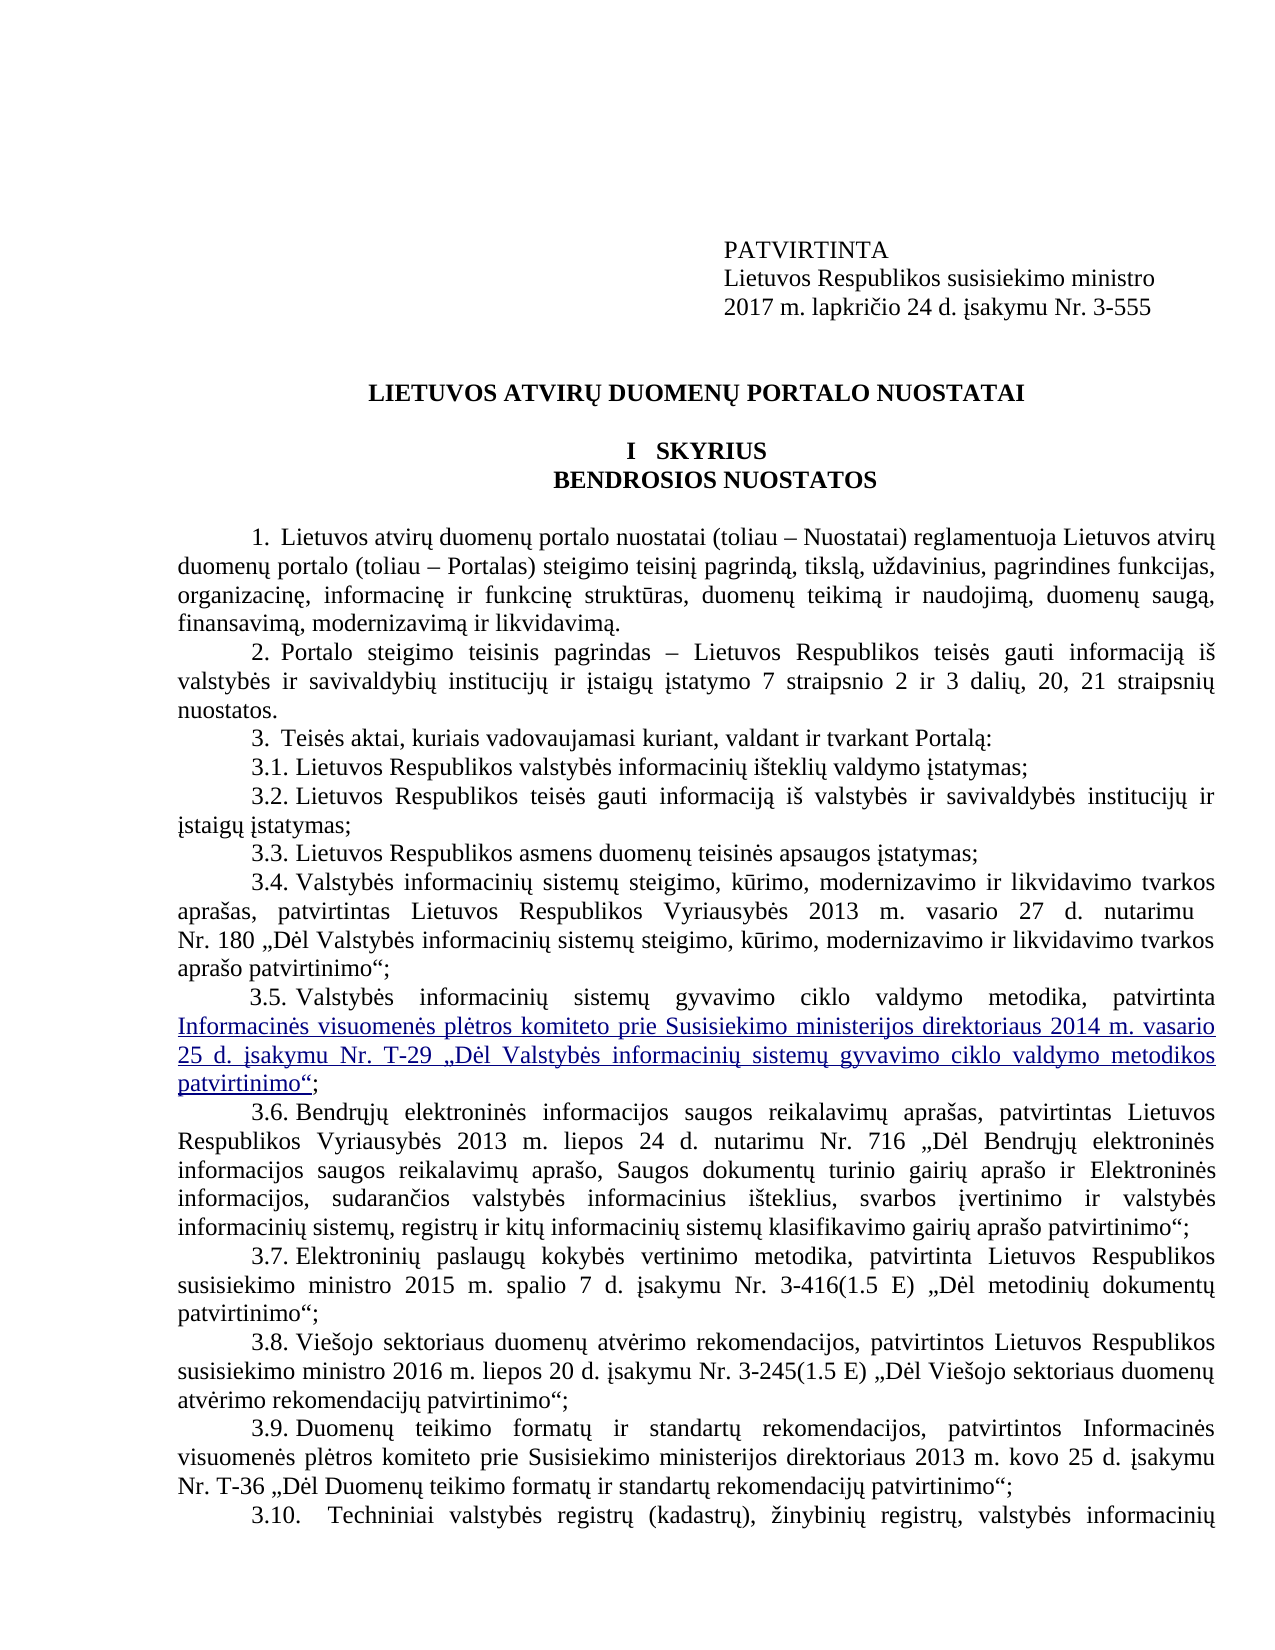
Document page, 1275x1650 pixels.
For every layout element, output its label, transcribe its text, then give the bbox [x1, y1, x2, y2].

text BENDROSIOS NUOSTATOS [215, 465, 1216, 493]
text 3.7. Elektroninių paslaugų kokybės vertinimo metodika, patvirtinta Lietuvos Respublikos susisiekimo ministro 2015 m. spalio 7 d. įsakymu Nr. 3-416(1.5 E) „Dėl metodinių dokumentų patvirtinimo“; [177, 1241, 1216, 1327]
text 3.1. Lietuvos Respublikos valstybės informacinių išteklių valdymo įstatymas; [177, 752, 1216, 781]
text I skyrius [177, 436, 1216, 465]
text 3.8. Viešojo sektoriaus duomenų atvėrimo rekomendacijos, patvirtintos Lietuvos Respublikos susisiekimo ministro 2016 m. liepos 20 d. įsakymu Nr. 3-245(1.5 E) „Dėl Viešojo sektoriaus duomenų atvėrimo rekomendacijų patvirtinimo“; [177, 1327, 1216, 1413]
text 25 d. įsakymu Nr. T-29 „Dėl Valstybės informacinių sistemų gyvavimo ciklo valdymo metodikos [177, 1037, 1216, 1065]
text 3. Teisės aktai, kuriais vadovaujamasi kuriant, valdant ir tvarkant Portalą: [177, 723, 1216, 752]
text 3.10. Techniniai valstybės registrų (kadastrų), žinybinių registrų, valstybės informacinių [177, 1500, 1216, 1528]
text 3.2. Lietuvos Respublikos teisės gauti informaciją iš valstybės ir savivaldybės institucijų ir įstaigų įstatymas; [177, 781, 1216, 838]
text 3.6. Bendrųjų elektroninės informacijos saugos reikalavimų aprašas, patvirtintas Lietuvos Respublikos Vyriausybės 2013 m. liepos 24 d. nutarimu Nr. 716 „Dėl Bendrųjų elektroninės informacijos saugos reikalavimų aprašo, Saugos dokumentų turinio gairių aprašo ir Elektroninės informacijos, sudarančios valstybės informacinius išteklius, svarbos įvertinimo ir valstybės informacinių sistemų, registrų ir kitų informacinių sistemų klasifikavimo gairių aprašo patvirtinimo“; [177, 1097, 1216, 1241]
text 2017 m. lapkričio 24 d. įsakymu Nr. 3-555 [723, 292, 1216, 321]
text Lietuvos Respublikos susisiekimo ministro [723, 263, 1216, 292]
text 3.5. Valstybės informacinių sistemų gyvavimo ciklo valdymo metodika, patvirtinta Informacinės visuomenės plėtros komiteto prie Susisiekimo ministerijos direktoriaus 2014 m. vasario [177, 982, 1216, 1036]
text 1. Lietuvos atvirų duomenų portalo nuostatai (toliau – Nuostatai) reglamentuoja Lietuvos atvirų duomenų portalo (toliau – Portalas) steigimo teisinį pagrindą, tikslą, uždavinius, pagrindines funkcijas, organizacinę, informacinę ir funkcinę struktūras, duomenų teikimą ir naudojimą, duomenų saugą, finansavimą, modernizavimą ir likvidavimą. [177, 522, 1216, 637]
text LIETUVOS Atvirų duomenų PORTALO NUOSTATAI [177, 378, 1216, 407]
text patvirtinimo“; [177, 1066, 1216, 1097]
text 2. Portalo steigimo teisinis pagrindas – Lietuvos Respublikos teisės gauti informaciją iš valstybės ir savivaldybių institucijų ir įstaigų įstatymo 7 straipsnio 2 ir 3 dalių, 20, 21 straipsnių nuostatos. [177, 637, 1216, 723]
text PATVIRTINTA [723, 235, 1216, 263]
text 3.9. Duomenų teikimo formatų ir standartų rekomendacijos, patvirtintos Informacinės visuomenės plėtros komiteto prie Susisiekimo ministerijos direktoriaus 2013 m. kovo 25 d. įsakymu Nr. T-36 „Dėl Duomenų teikimo formatų ir standartų rekomendacijų patvirtinimo“; [177, 1413, 1216, 1500]
text 3.4. Valstybės informacinių sistemų steigimo, kūrimo, modernizavimo ir likvidavimo tvarkos aprašas, patvirtintas Lietuvos Respublikos Vyriausybės 2013 m. vasario 27 d. nutarimu Nr. 180 „Dėl Valstybės informacinių sistemų steigimo, kūrimo, modernizavimo ir likvidavimo tvarkos aprašo patvirtinimo“; [177, 867, 1216, 982]
text 3.3. Lietuvos Respublikos asmens duomenų teisinės apsaugos įstatymas; [177, 838, 1216, 867]
